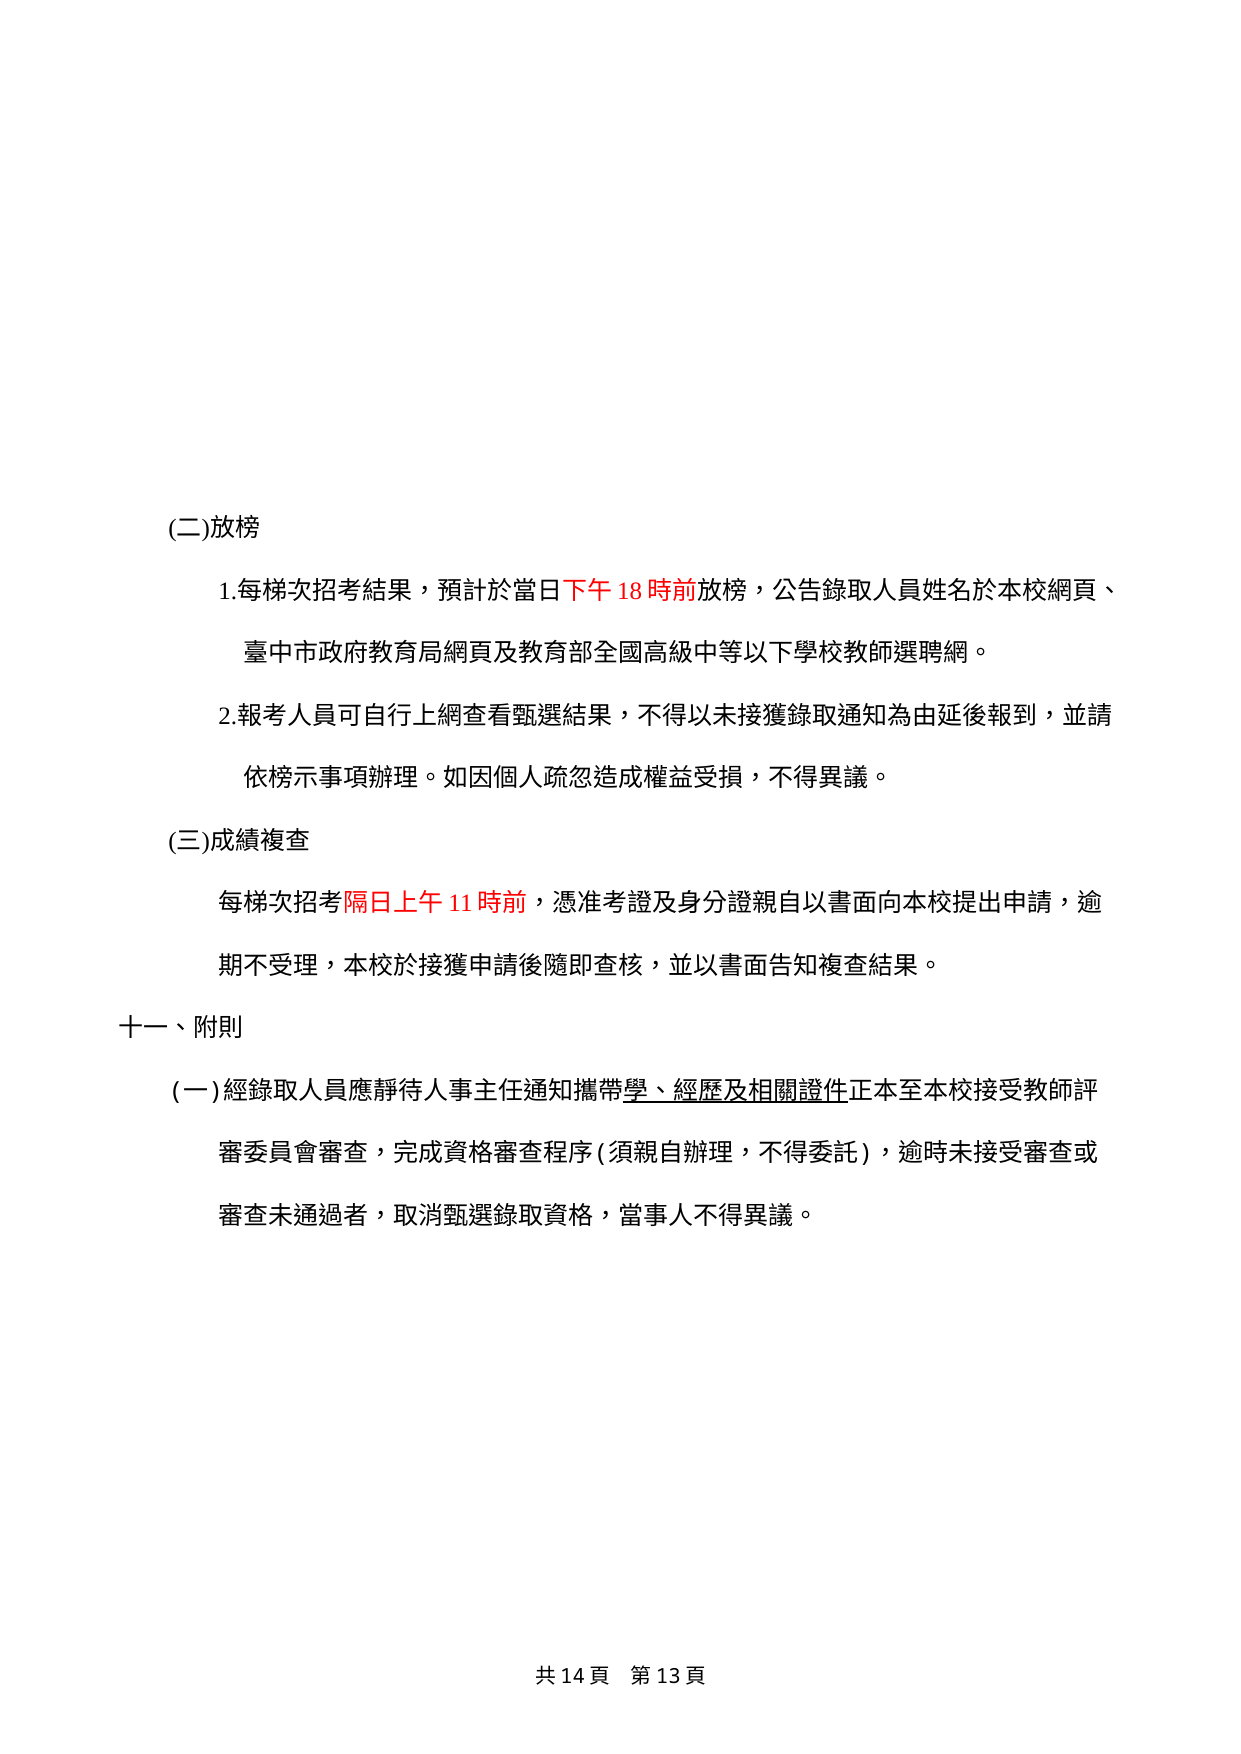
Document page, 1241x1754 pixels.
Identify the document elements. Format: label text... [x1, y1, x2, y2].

text 每梯次招考隔日上午11時前，憑准考證及身分證親自以書面向本校提出申請，逾期不受理，本校於接獲申請後隨即查核，並以書面告知複查結果。 [218, 859, 1122, 984]
text (三)成績複查 [168, 797, 1122, 859]
text 十一、附則 [118, 984, 1122, 1047]
text (一)經錄取人員應靜待人事主任通知攜帶學、經歷及相關證件正本至本校接受教師評審委員會審查，完成資格審查程序(須親自辦理，不得委託)，逾時未接受審查或審查未通過者，取消甄選錄取資格，當事人不得異議。 [168, 1047, 1122, 1234]
text 2.報考人員可自行上網查看甄選結果，不得以未接獲錄取通知為由延後報到，並請依榜示事項辦理。如因個人疏忽造成權益受損，不得異議。 [218, 672, 1122, 797]
text (二)放榜 [168, 484, 1122, 547]
text 1.每梯次招考結果，預計於當日下午18時前放榜，公告錄取人員姓名於本校網頁、臺中市政府教育局網頁及教育部全國高級中等以下學校教師選聘網。 [218, 547, 1122, 672]
